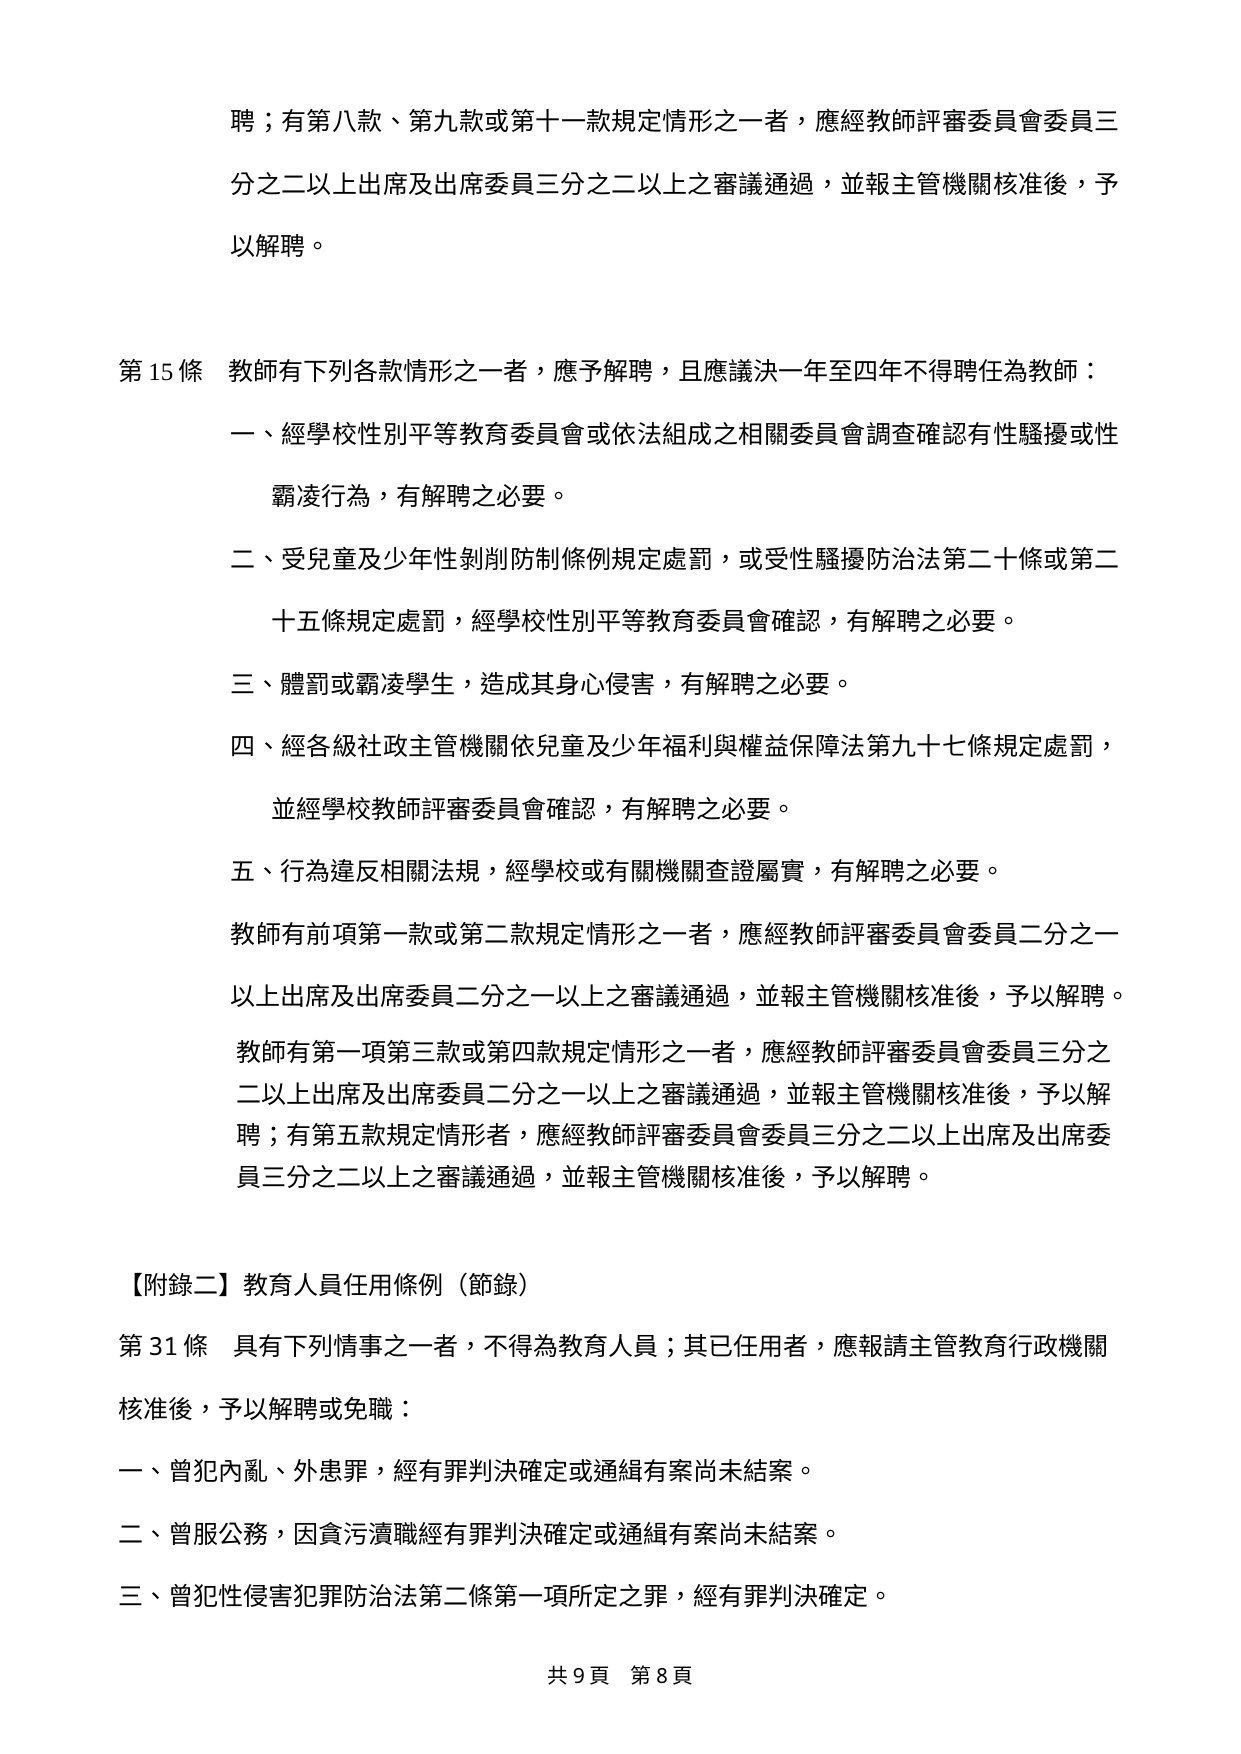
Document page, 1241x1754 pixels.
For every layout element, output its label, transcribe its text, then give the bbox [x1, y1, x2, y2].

text 三、體罰或霸凌學生，造成其身心侵害，有解聘之必要。 [230, 641, 1122, 703]
text 二、受兒童及少年性剝削防制條例規定處罰，或受性騷擾防治法第二十條或第二十五條規定處罰，經學校性別平等教育委員會確認，有解聘之必要。 [230, 516, 1122, 641]
text 第31條 具有下列情事之一者，不得為教育人員；其已任用者，應報請主管教育行政機關核准後，予以解聘或免職： [118, 1303, 1122, 1428]
text 二、曾服公務，因貪污瀆職經有罪判決確定或通緝有案尚未結案。 [118, 1491, 1122, 1553]
text 教師有第一項第三款或第四款規定情形之一者，應經教師評審委員會委員三分之二以上出席及出席委員二分之一以上之審議通過，並報主管機關核准後，予以解聘；有第五款規定情形者，應經教師評審委員會委員三分之二以上出席及出席委員三分之二以上之審議通過，並報主管機關核准後，予以解聘。 [236, 1028, 1122, 1195]
text 一、曾犯內亂、外患罪，經有罪判決確定或通緝有案尚未結案。 [118, 1428, 1122, 1491]
text 第15條 教師有下列各款情形之一者，應予解聘，且應議決一年至四年不得聘任為教師： [118, 328, 1122, 391]
text 五、行為違反相關法規，經學校或有關機關查證屬實，有解聘之必要。 [230, 828, 1122, 891]
text 【附錄二】教育人員任用條例（節錄） [118, 1261, 1122, 1303]
text 教師有前項第一款或第二款規定情形之一者，應經教師評審委員會委員二分之一以上出席及出席委員二分之一以上之審議通過，並報主管機關核准後，予以解聘。 [230, 891, 1122, 1016]
text 四、經各級社政主管機關依兒童及少年福利與權益保障法第九十七條規定處罰，並經學校教師評審委員會確認，有解聘之必要。 [230, 703, 1122, 828]
text 三、曾犯性侵害犯罪防治法第二條第一項所定之罪，經有罪判決確定。 [118, 1553, 1122, 1616]
text 一、經學校性別平等教育委員會或依法組成之相關委員會調查確認有性騷擾或性霸凌行為，有解聘之必要。 [230, 391, 1122, 516]
text 聘；有第八款、第九款或第十一款規定情形之一者，應經教師評審委員會委員三分之二以上出席及出席委員三分之二以上之審議通過，並報主管機關核准後，予以解聘。 [230, 78, 1122, 266]
